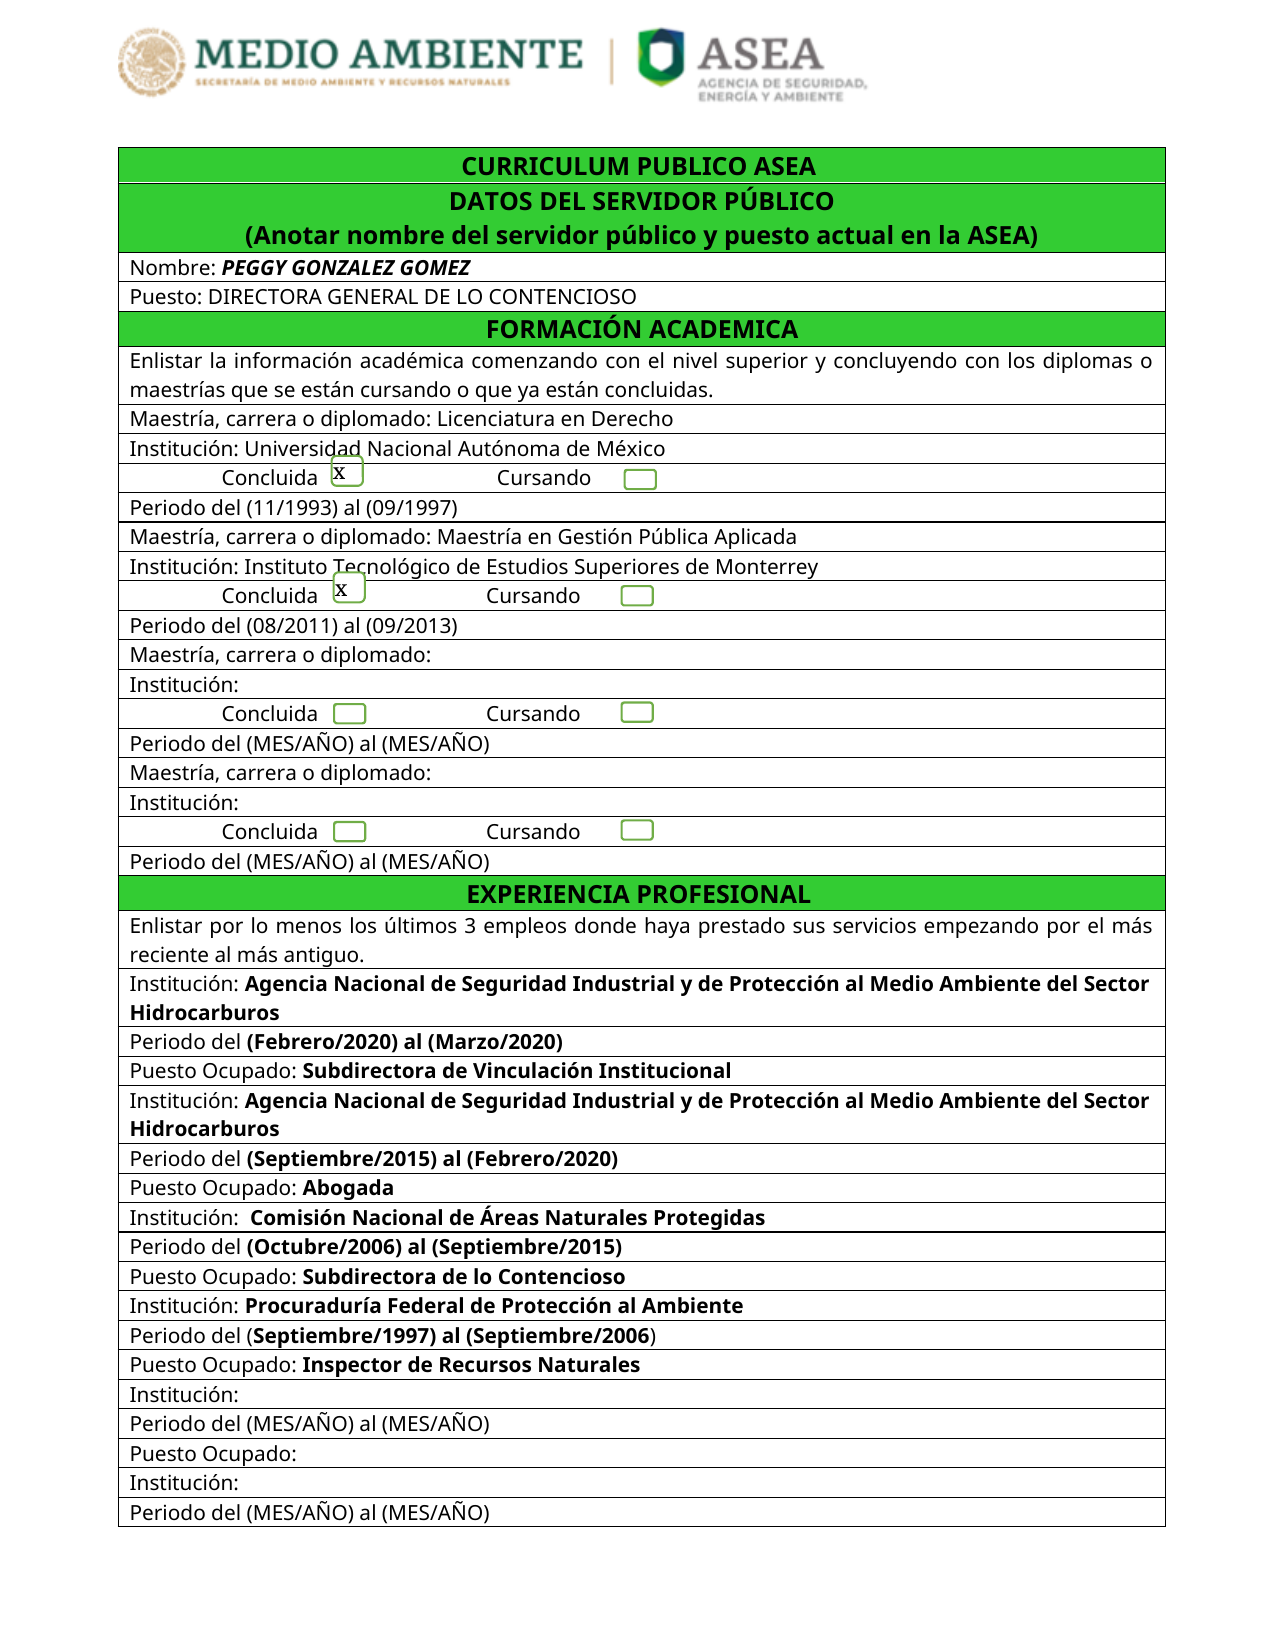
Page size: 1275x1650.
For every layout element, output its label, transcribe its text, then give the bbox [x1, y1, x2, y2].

table_cell Institución: Procuraduría Federal de Protección al Ambiente [119, 1291, 1165, 1320]
table_cell Periodo del (MES/AÑO) al (MES/AÑO) [119, 1409, 1165, 1438]
table_cell Puesto Ocupado: Inspector de Recursos Naturales [119, 1350, 1165, 1379]
table_cell Periodo del (MES/AÑO) al (MES/AÑO) [119, 1498, 1165, 1526]
table_cell Maestría, carrera o diplomado: [119, 758, 1165, 787]
table_cell Institución: Agencia Nacional de Seguridad Industrial y de Protección al Medio Ambiente del Sector Hidrocarburos [119, 1086, 1165, 1143]
table_cell Periodo del (Septiembre/1997) al (Septiembre/2006) [119, 1321, 1165, 1349]
table_cell Periodo del (11/1993) al (09/1997) [119, 493, 1165, 521]
table_cell Maestría, carrera o diplomado: [119, 640, 1165, 669]
table_cell Concluida Cursando [119, 464, 1165, 492]
table_cell Periodo del (MES/AÑO) al (MES/AÑO) [119, 847, 1165, 875]
table_cell Puesto Ocupado: Subdirectora de Vinculación Institucional [119, 1057, 1165, 1085]
table_cell Maestría, carrera o diplomado: Licenciatura en Derecho [119, 405, 1165, 433]
table_cell Maestría, carrera o diplomado: Maestría en Gestión Pública Aplicada [119, 523, 1165, 551]
table_cell DATOS DEL SERVIDOR PÚBLICO (Anotar nombre del servidor público y puesto actual en la ASEA) [119, 184, 1165, 252]
table_cell Puesto Ocupado: [119, 1439, 1165, 1467]
table_cell Concluida Cursando [119, 581, 1165, 610]
table_cell Institución: [119, 1468, 1165, 1497]
table_cell Institución: [119, 670, 1165, 698]
table_cell Periodo del (Febrero/2020) al (Marzo/2020) [119, 1027, 1165, 1056]
table_cell Institución: [119, 1380, 1165, 1408]
table_cell Institución: Comisión Nacional de Áreas Naturales Protegidas [119, 1203, 1165, 1231]
table_cell Institución: Instituto Tecnológico de Estudios Superiores de Monterrey [119, 552, 1165, 580]
table_cell Institución: [119, 788, 1165, 816]
table_cell Periodo del (Septiembre/2015) al (Febrero/2020) [119, 1144, 1165, 1172]
table_cell Puesto: DIRECTORA GENERAL DE LO CONTENCIOSO [119, 282, 1165, 311]
table_cell FORMACIÓN ACADEMICA [119, 312, 1165, 346]
table_cell Puesto Ocupado: Subdirectora de lo Contencioso [119, 1262, 1165, 1290]
table_cell Institución: Agencia Nacional de Seguridad Industrial y de Protección al Medio Ambiente del Sector Hidrocarburos [119, 969, 1165, 1026]
table_cell Institución: Universidad Nacional Autónoma de México [119, 434, 1165, 462]
table_cell Periodo del (08/2011) al (09/2013) [119, 611, 1165, 639]
table_cell Periodo del (Octubre/2006) al (Septiembre/2015) [119, 1233, 1165, 1261]
table_cell Concluida Cursando [119, 699, 1165, 728]
table_cell Periodo del (MES/AÑO) al (MES/AÑO) [119, 729, 1165, 757]
table_cell Enlistar la información académica comenzando con el nivel superior y concluyendo con los diplomas o maestrías que se están cursando o que ya están concluidas. [119, 347, 1165, 403]
table_cell Concluida Cursando [119, 817, 1165, 846]
table_cell Puesto Ocupado: Abogada [119, 1174, 1165, 1202]
table_cell Enlistar por lo menos los últimos 3 empleos donde haya prestado sus servicios empezando por el más reciente al más antiguo. [119, 911, 1165, 968]
table_header CURRICULUM PUBLICO ASEA [119, 148, 1165, 182]
table_cell Nombre: PEGGY GONZALEZ GOMEZ [119, 253, 1165, 281]
table_cell EXPERIENCIA PROFESIONAL [119, 876, 1165, 910]
